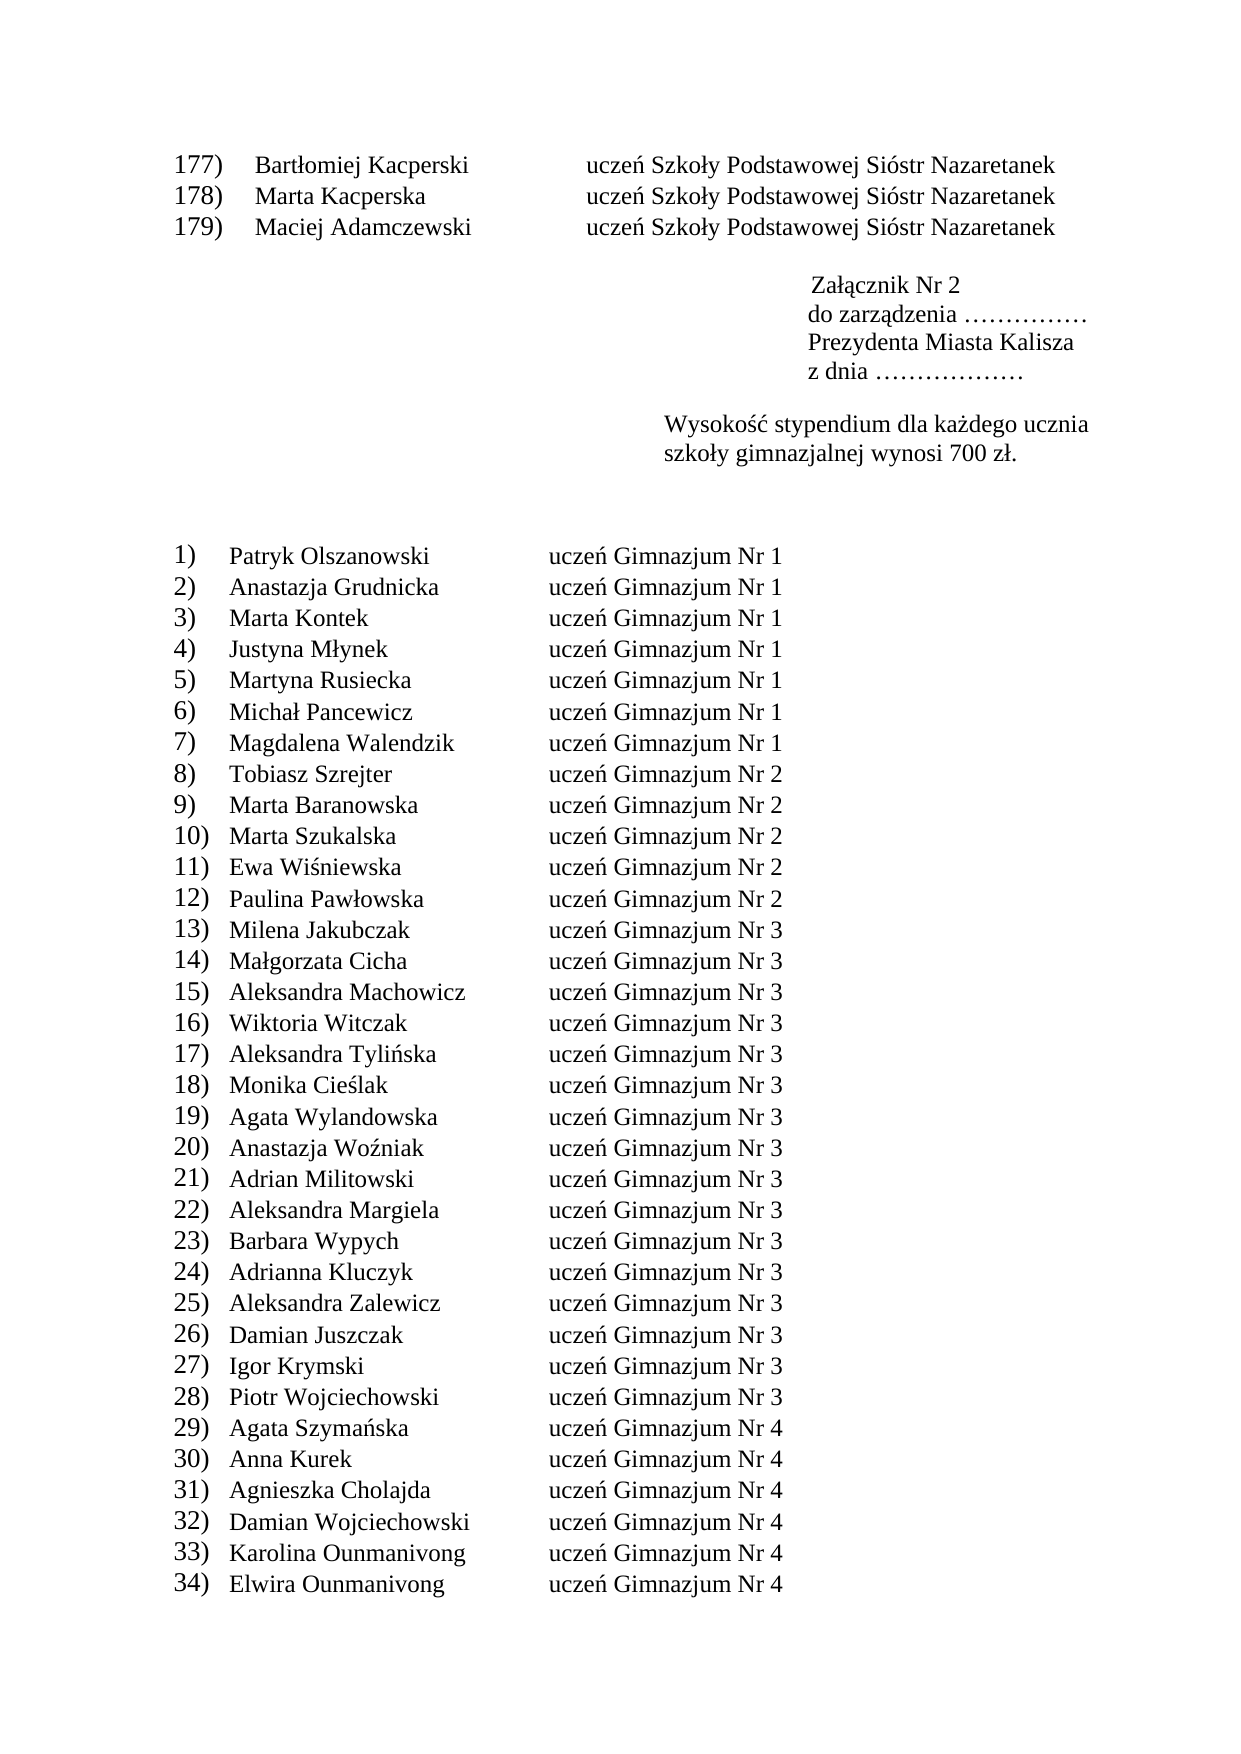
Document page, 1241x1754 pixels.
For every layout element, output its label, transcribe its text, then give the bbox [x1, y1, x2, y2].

table_cell [147, 819, 222, 850]
table_cell Milena Jakubczak [222, 913, 541, 943]
table_cell Anastazja Grudnicka [222, 570, 541, 601]
text Prezydenta Miasta Kalisza [148, 327, 1092, 356]
table_cell [147, 632, 222, 663]
table_cell Aleksandra Margiela [222, 1193, 541, 1224]
table_cell [147, 1442, 222, 1473]
table_cell Barbara Wypych [222, 1224, 541, 1255]
table_cell uczeń Gimnazjum Nr 4 [541, 1473, 1127, 1504]
table_cell Tobiasz Szrejter [222, 757, 541, 788]
table_cell Agata Szymańska [222, 1411, 541, 1442]
table_cell Małgorzata Cicha [222, 944, 541, 975]
table_cell Marta Kacperska [247, 179, 579, 210]
table_cell [147, 1349, 222, 1379]
table_cell Igor Krymski [222, 1349, 541, 1379]
table_cell uczeń Gimnazjum Nr 4 [541, 1535, 1127, 1566]
table_cell Bartłomiej Kacperski [247, 148, 579, 179]
table_cell Aleksandra Zalewicz [222, 1286, 541, 1317]
table_cell uczeń Gimnazjum Nr 2 [541, 881, 1127, 912]
table_header uczeń Gimnazjum Nr 1 [541, 539, 1127, 570]
table_cell uczeń Gimnazjum Nr 3 [541, 1037, 1127, 1068]
table_cell Justyna Młynek [222, 632, 541, 663]
table_cell [147, 1162, 222, 1193]
table_cell [147, 1099, 222, 1130]
table_cell Adrian Militowski [222, 1162, 541, 1193]
table_cell uczeń Gimnazjum Nr 3 [541, 1068, 1127, 1099]
table_cell uczeń Gimnazjum Nr 2 [541, 819, 1127, 850]
table_cell uczeń Szkoły Podstawowej Sióstr Nazaretanek [579, 148, 1104, 179]
table_cell [147, 881, 222, 912]
table_cell [147, 757, 222, 788]
table_cell uczeń Gimnazjum Nr 3 [541, 1349, 1127, 1379]
table_cell uczeń Gimnazjum Nr 3 [541, 1193, 1127, 1224]
table_cell [147, 1130, 222, 1162]
table_cell uczeń Gimnazjum Nr 4 [541, 1504, 1127, 1535]
table_cell uczeń Gimnazjum Nr 3 [541, 1130, 1127, 1162]
table_cell [147, 1411, 222, 1442]
table_cell uczeń Gimnazjum Nr 3 [541, 975, 1127, 1006]
table_cell uczeń Gimnazjum Nr 3 [541, 1380, 1127, 1411]
table_cell Marta Baranowska [222, 788, 541, 819]
text Załącznik Nr 2 [738, 270, 1092, 299]
table_cell uczeń Szkoły Podstawowej Sióstr Nazaretanek [579, 179, 1104, 210]
table_cell uczeń Gimnazjum Nr 3 [541, 1006, 1127, 1037]
table_cell Adrianna Kluczyk [222, 1255, 541, 1286]
table_cell Piotr Wojciechowski [222, 1380, 541, 1411]
table_cell [147, 1504, 222, 1535]
table_cell [147, 1037, 222, 1068]
table_cell Agata Wylandowska [222, 1099, 541, 1130]
table_cell [147, 663, 222, 694]
table_cell uczeń Gimnazjum Nr 3 [541, 1255, 1127, 1286]
table_cell [147, 1473, 222, 1504]
table_cell Aleksandra Machowicz [222, 975, 541, 1006]
table_cell [147, 694, 222, 726]
table_cell uczeń Gimnazjum Nr 3 [541, 1317, 1127, 1348]
table_cell Karolina Ounmanivong [222, 1535, 541, 1566]
table_cell [147, 210, 247, 241]
table_cell Damian Juszczak [222, 1317, 541, 1348]
table_cell Magdalena Walendzik [222, 726, 541, 757]
table_cell [147, 944, 222, 975]
table_cell uczeń Gimnazjum Nr 3 [541, 913, 1127, 943]
table_cell uczeń Gimnazjum Nr 1 [541, 663, 1127, 694]
table_cell [147, 1380, 222, 1411]
table_cell [147, 1193, 222, 1224]
table_cell [147, 1535, 222, 1566]
table_cell uczeń Gimnazjum Nr 4 [541, 1411, 1127, 1442]
table_header [147, 539, 222, 570]
table_cell Monika Cieślak [222, 1068, 541, 1099]
table_cell uczeń Gimnazjum Nr 1 [541, 632, 1127, 663]
table_cell [147, 148, 247, 179]
table_cell Anna Kurek [222, 1442, 541, 1473]
table_cell uczeń Gimnazjum Nr 1 [541, 570, 1127, 601]
table_cell Elwira Ounmanivong [222, 1566, 541, 1598]
table_cell uczeń Gimnazjum Nr 4 [541, 1566, 1127, 1598]
table_cell [147, 788, 222, 819]
table_cell [147, 975, 222, 1006]
table_cell [147, 1006, 222, 1037]
table_cell uczeń Szkoły Podstawowej Sióstr Nazaretanek [579, 210, 1104, 241]
table_cell Martyna Rusiecka [222, 663, 541, 694]
table_cell uczeń Gimnazjum Nr 3 [541, 1224, 1127, 1255]
text z dnia ……………… [148, 356, 1092, 385]
table_cell [147, 850, 222, 881]
table_cell uczeń Gimnazjum Nr 1 [541, 726, 1127, 757]
table_cell [147, 913, 222, 943]
table_cell uczeń Gimnazjum Nr 1 [541, 694, 1127, 726]
text do zarządzenia …………… [148, 299, 1092, 327]
table_cell uczeń Gimnazjum Nr 3 [541, 1286, 1127, 1317]
table_cell Ewa Wiśniewska [222, 850, 541, 881]
table_cell Marta Kontek [222, 601, 541, 632]
table_cell [147, 1068, 222, 1099]
table_cell uczeń Gimnazjum Nr 2 [541, 850, 1127, 881]
table_cell uczeń Gimnazjum Nr 3 [541, 944, 1127, 975]
table_cell Maciej Adamczewski [247, 210, 579, 241]
table_cell Aleksandra Tylińska [222, 1037, 541, 1068]
table_cell [147, 179, 247, 210]
table_cell [147, 1224, 222, 1255]
table_cell uczeń Gimnazjum Nr 2 [541, 757, 1127, 788]
table_cell [147, 1286, 222, 1317]
table_cell uczeń Gimnazjum Nr 1 [541, 601, 1127, 632]
table_cell [147, 570, 222, 601]
table_cell uczeń Gimnazjum Nr 3 [541, 1099, 1127, 1130]
table_cell [147, 1566, 222, 1598]
table_cell Wiktoria Witczak [222, 1006, 541, 1037]
table_cell [147, 1317, 222, 1348]
table_cell uczeń Gimnazjum Nr 2 [541, 788, 1127, 819]
table_cell uczeń Gimnazjum Nr 4 [541, 1442, 1127, 1473]
table_cell uczeń Gimnazjum Nr 3 [541, 1162, 1127, 1193]
table_cell Damian Wojciechowski [222, 1504, 541, 1535]
table_header Patryk Olszanowski [222, 539, 541, 570]
table_cell Paulina Pawłowska [222, 881, 541, 912]
table_cell Marta Szukalska [222, 819, 541, 850]
table_cell Agnieszka Cholajda [222, 1473, 541, 1504]
table_cell Anastazja Woźniak [222, 1130, 541, 1162]
table_cell Michał Pancewicz [222, 694, 541, 726]
table_cell [147, 601, 222, 632]
table_cell [147, 1255, 222, 1286]
table_cell [147, 726, 222, 757]
text Wysokość stypendium dla każdego ucznia szkoły gimnazjalnej wynosi 700 zł. [664, 409, 1092, 466]
